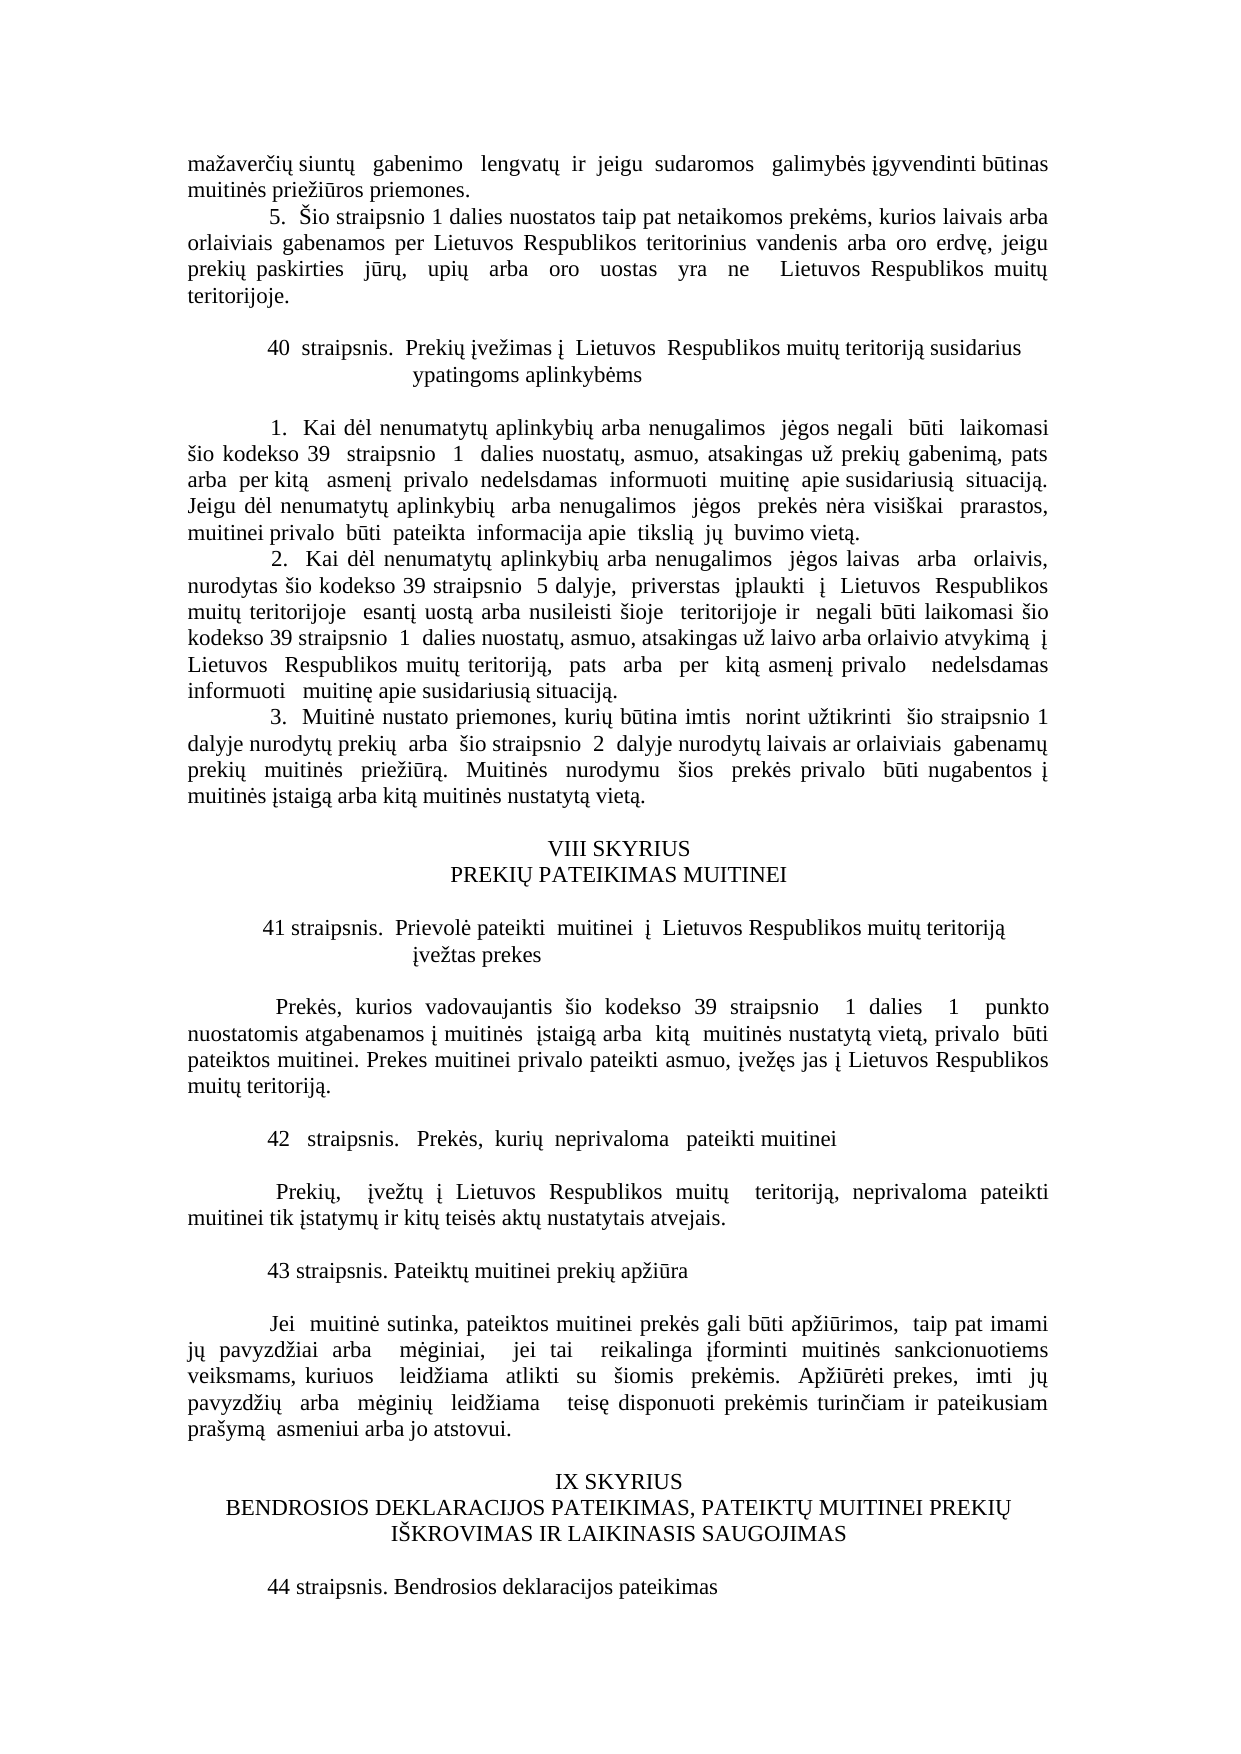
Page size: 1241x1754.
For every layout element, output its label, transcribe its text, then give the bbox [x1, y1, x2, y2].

text VIII SKYRIUS [187, 835, 1050, 862]
text 3. Muitinė nustato priemones, kurių būtina imtis norint užtikrinti šio straipsnio 1 dalyje nurodytų prekių arba šio straipsnio 2 dalyje nurodytų laivais ar orlaiviais gabenamų prekių muitinės priežiūrą. Muitinės nurodymu šios prekės privalo būti nugabentos į muitinės įstaigą arba kitą muitinės nustatytą vietą. [187, 703, 1050, 809]
text Prekių, įvežtų į Lietuvos Respublikos muitų teritoriją, neprivaloma pateikti muitinei tik įstatymų ir kitų teisės aktų nustatytais atvejais. [187, 1178, 1050, 1231]
text 41 straipsnis. Prievolė pateikti muitinei į Lietuvos Respublikos muitų teritoriją [187, 914, 1050, 941]
text 5. Šio straipsnio 1 dalies nuostatos taip pat netaikomos prekėms, kurios laivais arba orlaiviais gabenamos per Lietuvos Respublikos teritorinius vandenis arba oro erdvę, jeigu prekių paskirties jūrų, upių arba oro uostas yra ne Lietuvos Respublikos muitų teritorijoje. [187, 203, 1050, 308]
text 1. Kai dėl nenumatytų aplinkybių arba nenugalimos jėgos negali būti laikomasi šio kodekso 39 straipsnio 1 dalies nuostatų, asmuo, atsakingas už prekių gabenimą, pats arba per kitą asmenį privalo nedelsdamas informuoti muitinę apie susidariusią situaciją. Jeigu dėl nenumatytų aplinkybių arba nenugalimos jėgos prekės nėra visiškai prarastos, muitinei privalo būti pateikta informacija apie tikslią jų buvimo vietą. [187, 413, 1050, 545]
text 44 straipsnis. Bendrosios deklaracijos pateikimas [187, 1573, 1050, 1599]
text PREKIŲ PATEIKIMAS MUITINEI [187, 862, 1050, 888]
text BENDROSIOS DEKLARACIJOS PATEIKIMAS, PATEIKTŲ MUITINEI PREKIŲ [187, 1494, 1050, 1520]
text 42 straipsnis. Prekės, kurių neprivaloma pateikti muitinei [187, 1125, 1050, 1151]
text Prekės, kurios vadovaujantis šio kodekso 39 straipsnio 1 dalies 1 punkto nuostatomis atgabenamos į muitinės įstaigą arba kitą muitinės nustatytą vietą, privalo būti pateiktos muitinei. Prekes muitinei privalo pateikti asmuo, įvežęs jas į Lietuvos Respublikos muitų teritoriją. [187, 993, 1050, 1099]
text IX SKYRIUS [187, 1468, 1050, 1494]
text mažaverčių siuntų gabenimo lengvatų ir jeigu sudaromos galimybės įgyvendinti būtinas muitinės priežiūros priemones. [187, 150, 1050, 203]
text 40 straipsnis. Prekių įvežimas į Lietuvos Respublikos muitų teritoriją susidarius [187, 334, 1050, 361]
text IŠKROVIMAS IR LAIKINASIS SAUGOJIMAS [187, 1520, 1050, 1547]
text Jei muitinė sutinka, pateiktos muitinei prekės gali būti apžiūrimos, taip pat imami jų pavyzdžiai arba mėginiai, jei tai reikalinga įforminti muitinės sankcionuotiems veiksmams, kuriuos leidžiama atlikti su šiomis prekėmis. Apžiūrėti prekes, imti jų pavyzdžių arba mėginių leidžiama teisę disponuoti prekėmis turinčiam ir pateikusiam prašymą asmeniui arba jo atstovui. [187, 1309, 1050, 1441]
text įvežtas prekes [262, 941, 1050, 967]
text 2. Kai dėl nenumatytų aplinkybių arba nenugalimos jėgos laivas arba orlaivis, nurodytas šio kodekso 39 straipsnio 5 dalyje, priverstas įplaukti į Lietuvos Respublikos muitų teritorijoje esantį uostą arba nusileisti šioje teritorijoje ir negali būti laikomasi šio kodekso 39 straipsnio 1 dalies nuostatų, asmuo, atsakingas už laivo arba orlaivio atvykimą į Lietuvos Respublikos muitų teritoriją, pats arba per kitą asmenį privalo nedelsdamas informuoti muitinę apie susidariusią situaciją. [187, 545, 1050, 703]
text ypatingoms aplinkybėms [262, 361, 1050, 387]
text 43 straipsnis. Pateiktų muitinei prekių apžiūra [187, 1257, 1050, 1283]
